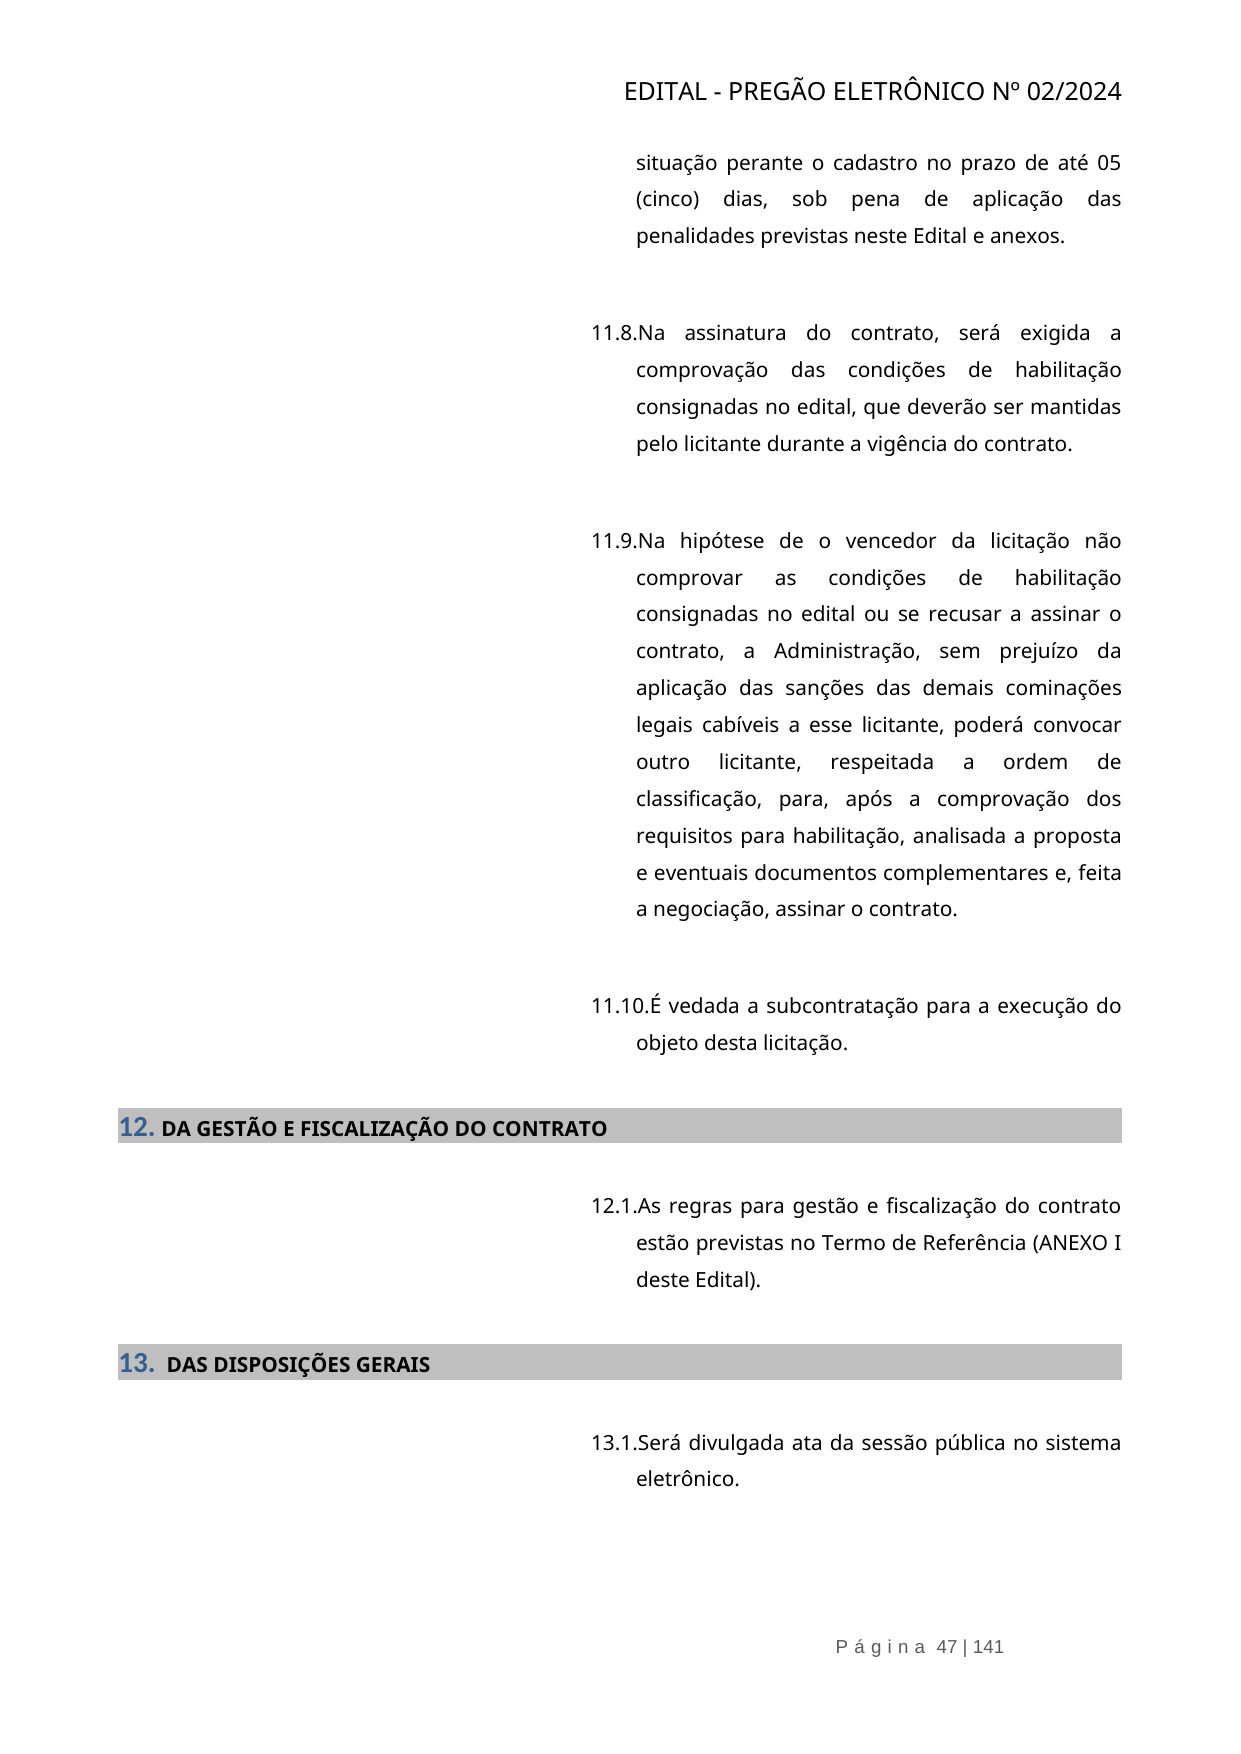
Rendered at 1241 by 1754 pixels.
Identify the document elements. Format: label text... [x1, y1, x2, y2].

list Na assinatura do contrato, será exigida a comprovação das condições de habilitação consignadas no edital, que deverão ser mantidas pelo licitante durante a vigência do contrato. [591, 318, 1122, 457]
list DA GESTÃO E FISCALIZAÇÃO DO CONTRATO [118, 1108, 1122, 1143]
list Será divulgada ata da sessão pública no sistema eletrônico. [591, 1428, 1122, 1493]
list Na hipótese de o vencedor da licitação não comprovar as condições de habilitação consignadas no edital ou se recusar a assinar o contrato, a Administração, sem prejuízo da aplicação das sanções das demais cominações legais cabíveis a esse licitante, poderá convocar outro licitante, respeitada a ordem de classificação, para, após a comprovação dos requisitos para habilitação, analisada a proposta e eventuais documentos complementares e, feita a negociação, assinar o contrato. [591, 526, 1122, 923]
list As regras para gestão e fiscalização do contrato estão previstas no Termo de Referência (ANEXO I deste Edital). [591, 1191, 1122, 1293]
list situação perante o cadastro no prazo de até 05 (cinco) dias, sob pena de aplicação das penalidades previstas neste Edital e anexos. [591, 148, 1122, 250]
list DAS DISPOSIÇÕES GERAIS [118, 1344, 1122, 1380]
list É vedada a subcontratação para a execução do objeto desta licitação. [591, 991, 1122, 1057]
